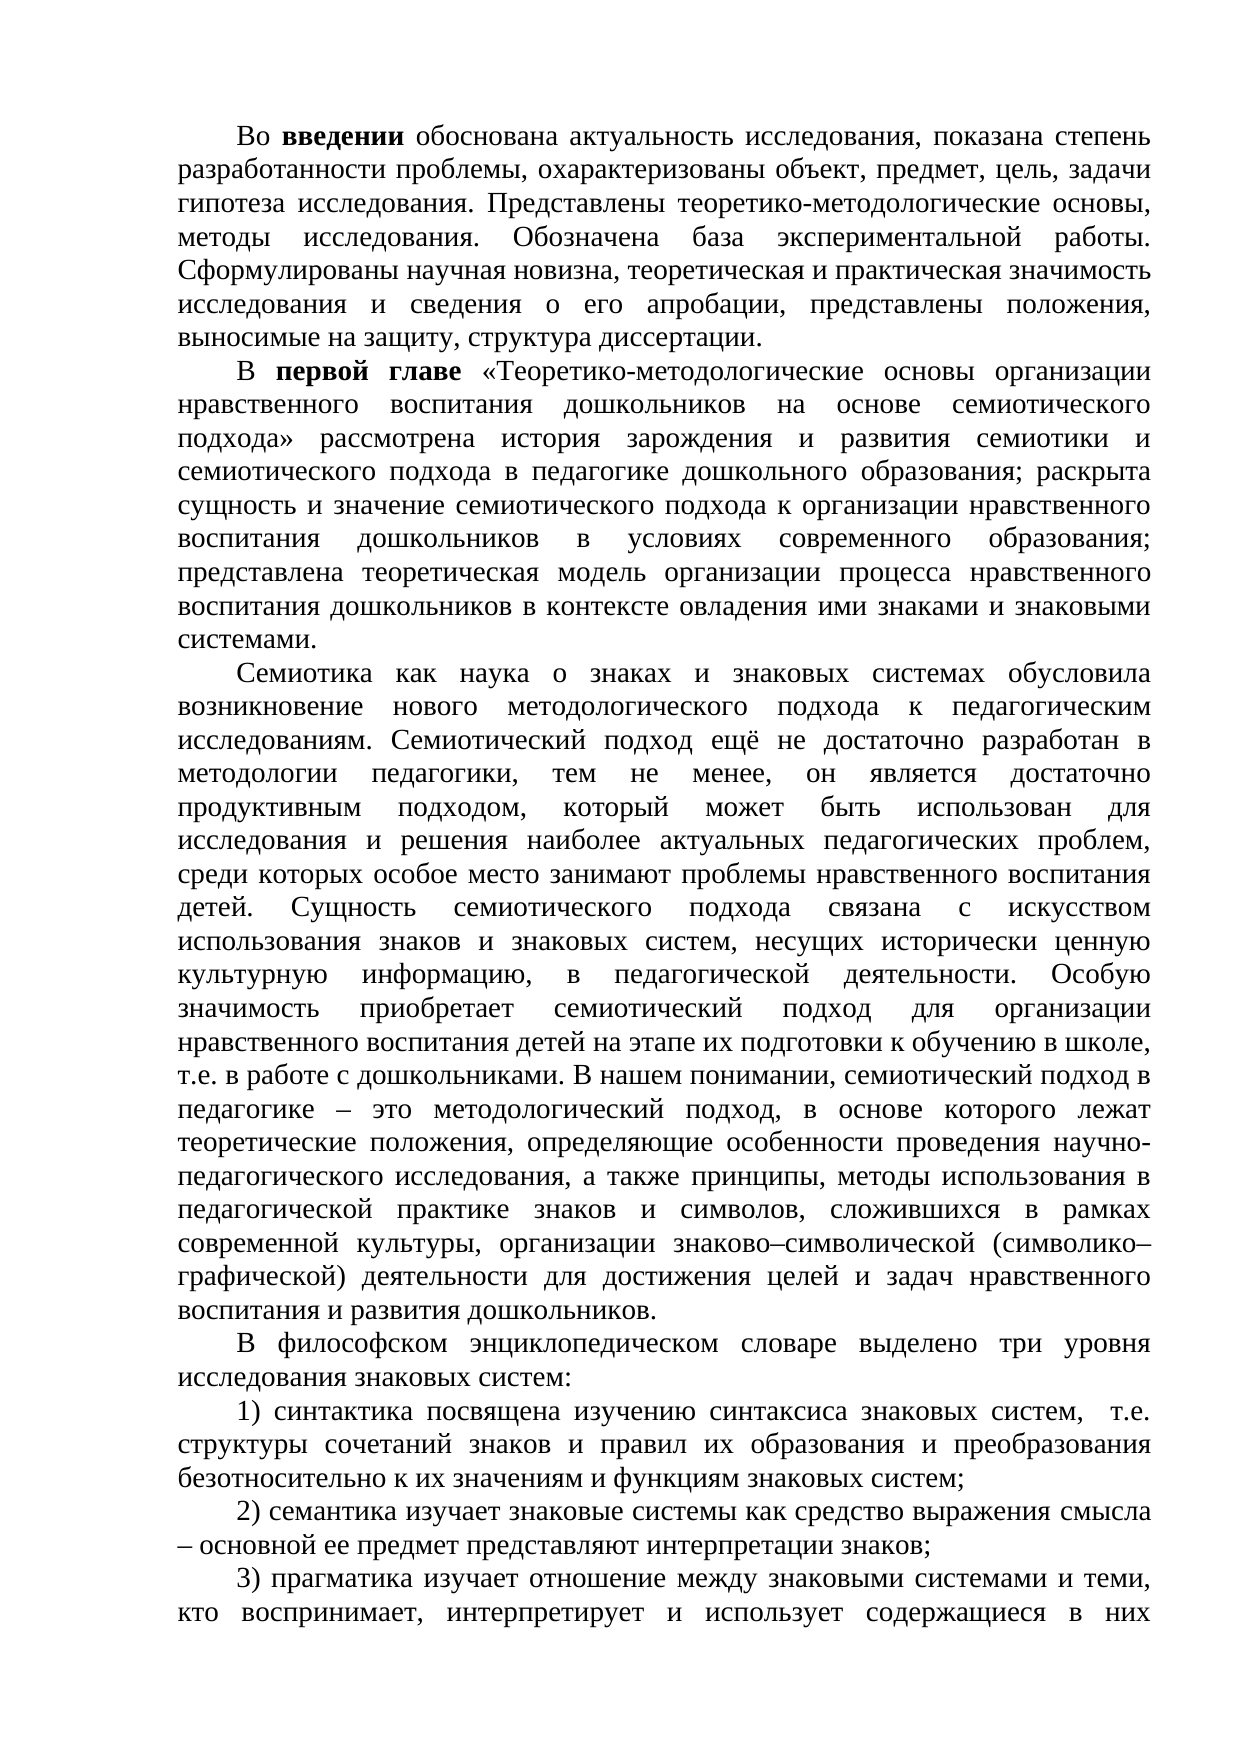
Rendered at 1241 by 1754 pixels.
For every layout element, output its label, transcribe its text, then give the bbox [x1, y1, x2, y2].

text В философском энциклопедическом словаре выделено три уровня исследования знаковых систем: [177, 1326, 1152, 1393]
text 1) синтактика посвящена изучению синтаксиса знаковых систем, т.е. структуры сочетаний знаков и правил их образования и преобразования безотносительно к их значениям и функциям знаковых систем; [177, 1393, 1152, 1493]
text Во введении обоснована актуальность исследования, показана степень разработанности проблемы, охарактеризованы объект, предмет, цель, задачи гипотеза исследования. Представлены теоретико-методологические основы, методы исследования. Обозначена база экспериментальной работы. Сформулированы научная новизна, теоретическая и практическая значимость исследования и сведения о его апробации, представлены положения, выносимые на защиту, структура диссертации. [177, 118, 1152, 353]
text 2) семантика изучает знаковые системы как средство выражения смысла – основной ее предмет представляют интерпретации знаков; [177, 1493, 1152, 1560]
text 3) прагматика изучает отношение между знаковыми системами и теми, кто воспринимает, интерпретирует и использует содержащиеся в них [177, 1560, 1152, 1627]
text В первой главе «Теоретико-методологические основы организации нравственного воспитания дошкольников на основе семиотического подхода» рассмотрена история зарождения и развития семиотики и семиотического подхода в педагогике дошкольного образования; раскрыта сущность и значение семиотического подхода к организации нравственного воспитания дошкольников в условиях современного образования; представлена теоретическая модель организации процесса нравственного воспитания дошкольников в контексте овладения ими знаками и знаковыми системами. [177, 353, 1152, 655]
text Семиотика как наука о знаках и знаковых системах обусловила возникновение нового методологического подхода к педагогическим исследованиям. Семиотический подход ещё не достаточно разработан в методологии педагогики, тем не менее, он является достаточно продуктивным подходом, который может быть использован для исследования и решения наиболее актуальных педагогических проблем, среди которых особое место занимают проблемы нравственного воспитания детей. Сущность семиотического подхода связана с искусством использования знаков и знаковых систем, несущих исторически ценную культурную информацию, в педагогической деятельности. Особую значимость приобретает семиотический подход для организации нравственного воспитания детей на этапе их подготовки к обучению в школе, т.е. в работе с дошкольниками. В нашем понимании, семиотический подход в педагогике – это методологический подход, в основе которого лежат теоретические положения, определяющие особенности проведения научно-педагогического исследования, а также принципы, методы использования в педагогической практике знаков и символов, сложившихся в рамках современной культуры, организации знаково–символической (символико–графической) деятельности для достижения целей и задач нравственного воспитания и развития дошкольников. [177, 655, 1152, 1326]
